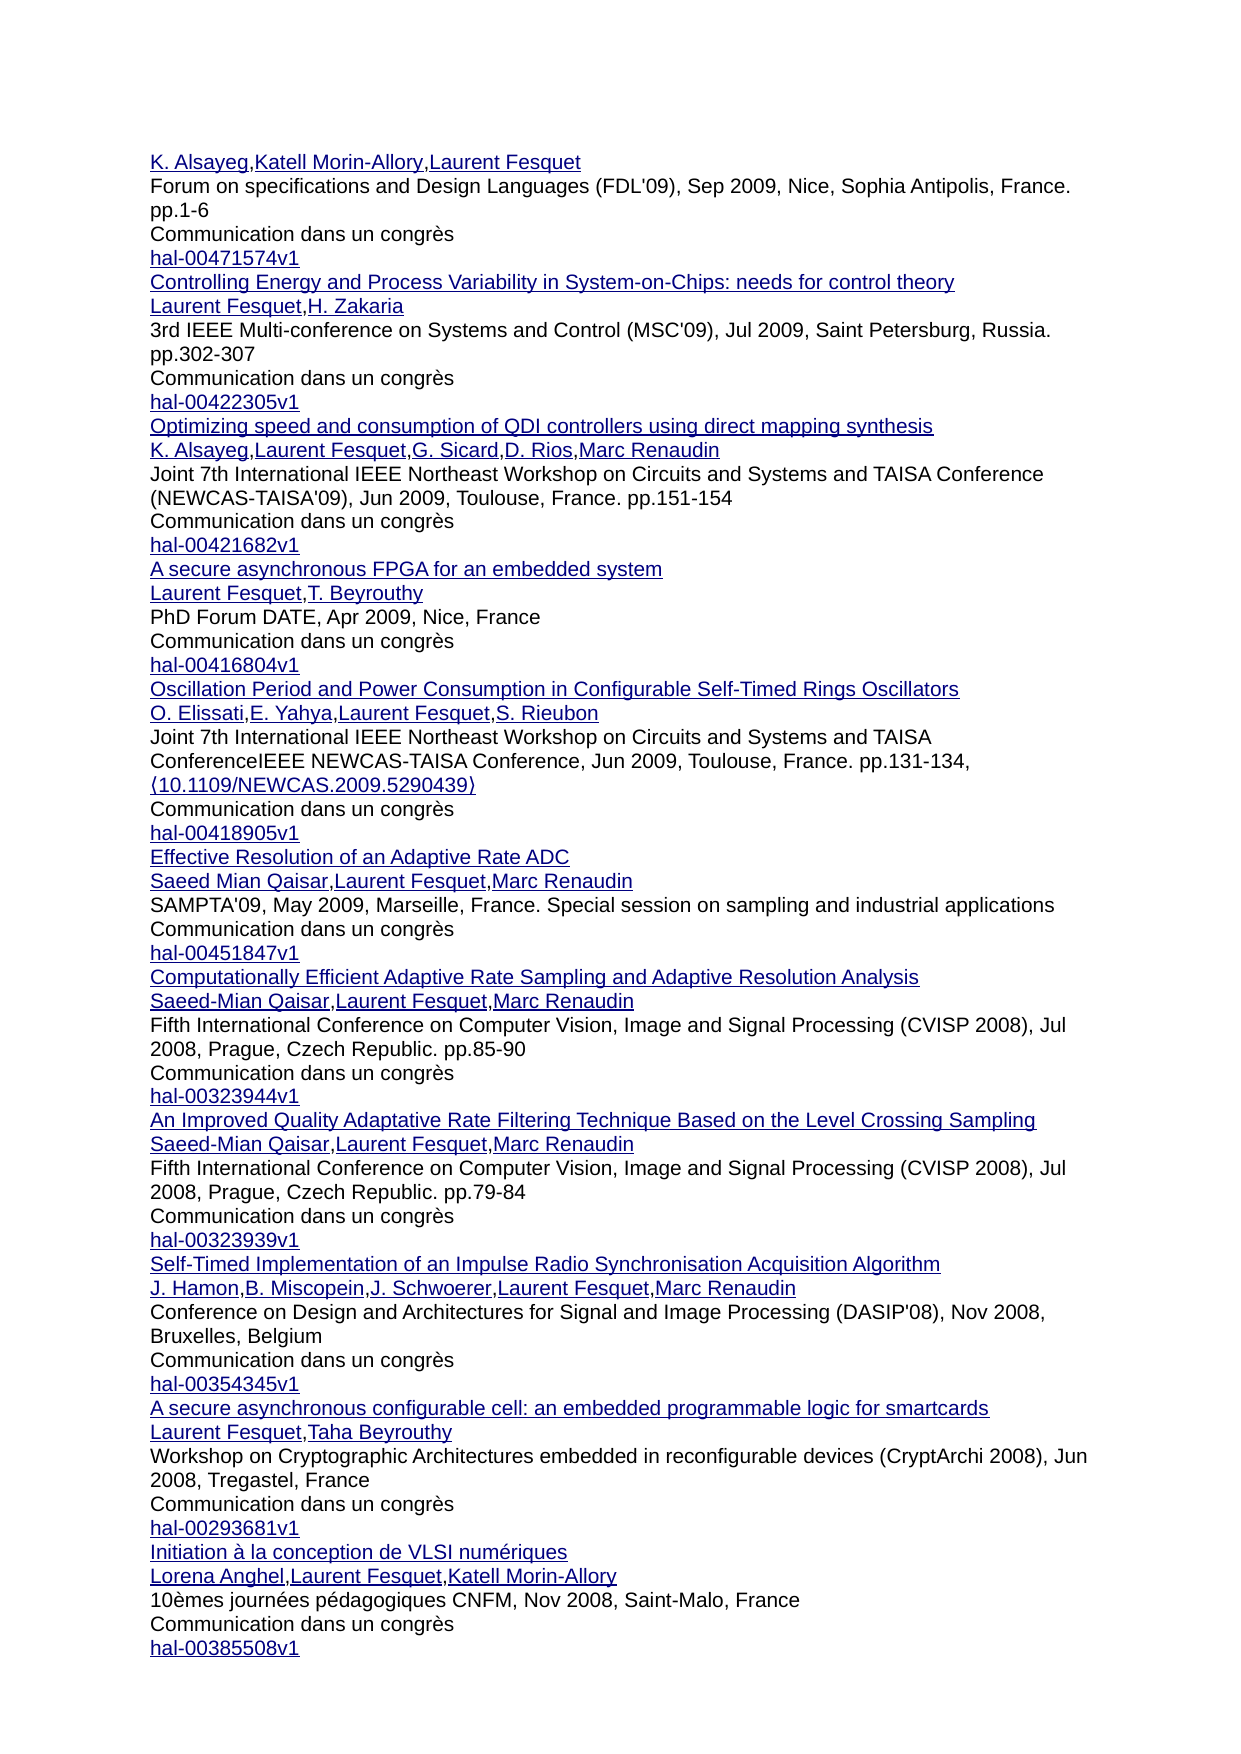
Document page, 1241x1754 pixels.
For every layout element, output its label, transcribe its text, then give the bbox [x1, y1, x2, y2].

table_cell Controlling Energy and Process Variability in System-on-Chips: needs for control theory Laurent Fesquet,H. Zakaria 3rd IEEE Multi-conference on Systems and Control (MSC'09), Jul 2009, Saint Petersburg, Russia. pp.302-307 Communication dans un congrès hal-00422305v1 [150, 270, 1090, 413]
table_cell A secure asynchronous FPGA for an embedded system Laurent Fesquet,T. Beyrouthy PhD Forum DATE, Apr 2009, Nice, France Communication dans un congrès hal-00416804v1 [150, 557, 1090, 677]
table_cell Effective Resolution of an Adaptive Rate ADC Saeed Mian Qaisar,Laurent Fesquet,Marc Renaudin SAMPTA'09, May 2009, Marseille, France. Special session on sampling and industrial applications Communication dans un congrès hal-00451847v1 [150, 845, 1090, 964]
table_cell A secure asynchronous configurable cell: an embedded programmable logic for smartcards Laurent Fesquet,Taha Beyrouthy Workshop on Cryptographic Architectures embedded in reconfigurable devices (CryptArchi 2008), Jun 2008, Tregastel, France Communication dans un congrès hal-00293681v1 [150, 1396, 1090, 1539]
table_cell An Improved Quality Adaptative Rate Filtering Technique Based on the Level Crossing Sampling Saeed-Mian Qaisar,Laurent Fesquet,Marc Renaudin Fifth International Conference on Computer Vision, Image and Signal Processing (CVISP 2008), Jul 2008, Prague, Czech Republic. pp.79-84 Communication dans un congrès hal-00323939v1 [150, 1108, 1090, 1252]
table_cell Initiation à la conception de VLSI numériques Lorena Anghel,Laurent Fesquet,Katell Morin-Allory 10èmes journées pédagogiques CNFM, Nov 2008, Saint-Malo, France Communication dans un congrès hal-00385508v1 [150, 1540, 1090, 1659]
table_cell Self-Timed Implementation of an Impulse Radio Synchronisation Acquisition Algorithm J. Hamon,B. Miscopein,J. Schwoerer,Laurent Fesquet,Marc Renaudin Conference on Design and Architectures for Signal and Image Processing (DASIP'08), Nov 2008, Bruxelles, Belgium Communication dans un congrès hal-00354345v1 [150, 1252, 1090, 1396]
table_cell Optimizing speed and consumption of QDI controllers using direct mapping synthesis K. Alsayeg,Laurent Fesquet,G. Sicard,D. Rios,Marc Renaudin Joint 7th International IEEE Northeast Workshop on Circuits and Systems and TAISA Conference (NEWCAS-TAISA'09), Jun 2009, Toulouse, France. pp.151-154 Communication dans un congrès hal-00421682v1 [150, 414, 1090, 557]
table_cell Oscillation Period and Power Consumption in Configurable Self-Timed Rings Oscillators O. Elissati,E. Yahya,Laurent Fesquet,S. Rieubon Joint 7th International IEEE Northeast Workshop on Circuits and Systems and TAISA ConferenceIEEE NEWCAS-TAISA Conference, Jun 2009, Toulouse, France. pp.131-134, ⟨10.1109/NEWCAS.2009.5290439⟩ Communication dans un congrès hal-00418905v1 [150, 677, 1090, 845]
table_cell Computationally Efficient Adaptive Rate Sampling and Adaptive Resolution Analysis Saeed-Mian Qaisar,Laurent Fesquet,Marc Renaudin Fifth International Conference on Computer Vision, Image and Signal Processing (CVISP 2008), Jul 2008, Prague, Czech Republic. pp.85-90 Communication dans un congrès hal-00323944v1 [150, 965, 1090, 1108]
table_cell K. Alsayeg,Katell Morin-Allory,Laurent Fesquet Forum on specifications and Design Languages (FDL'09), Sep 2009, Nice, Sophia Antipolis, France. pp.1-6 Communication dans un congrès hal-00471574v1 [150, 150, 1090, 270]
